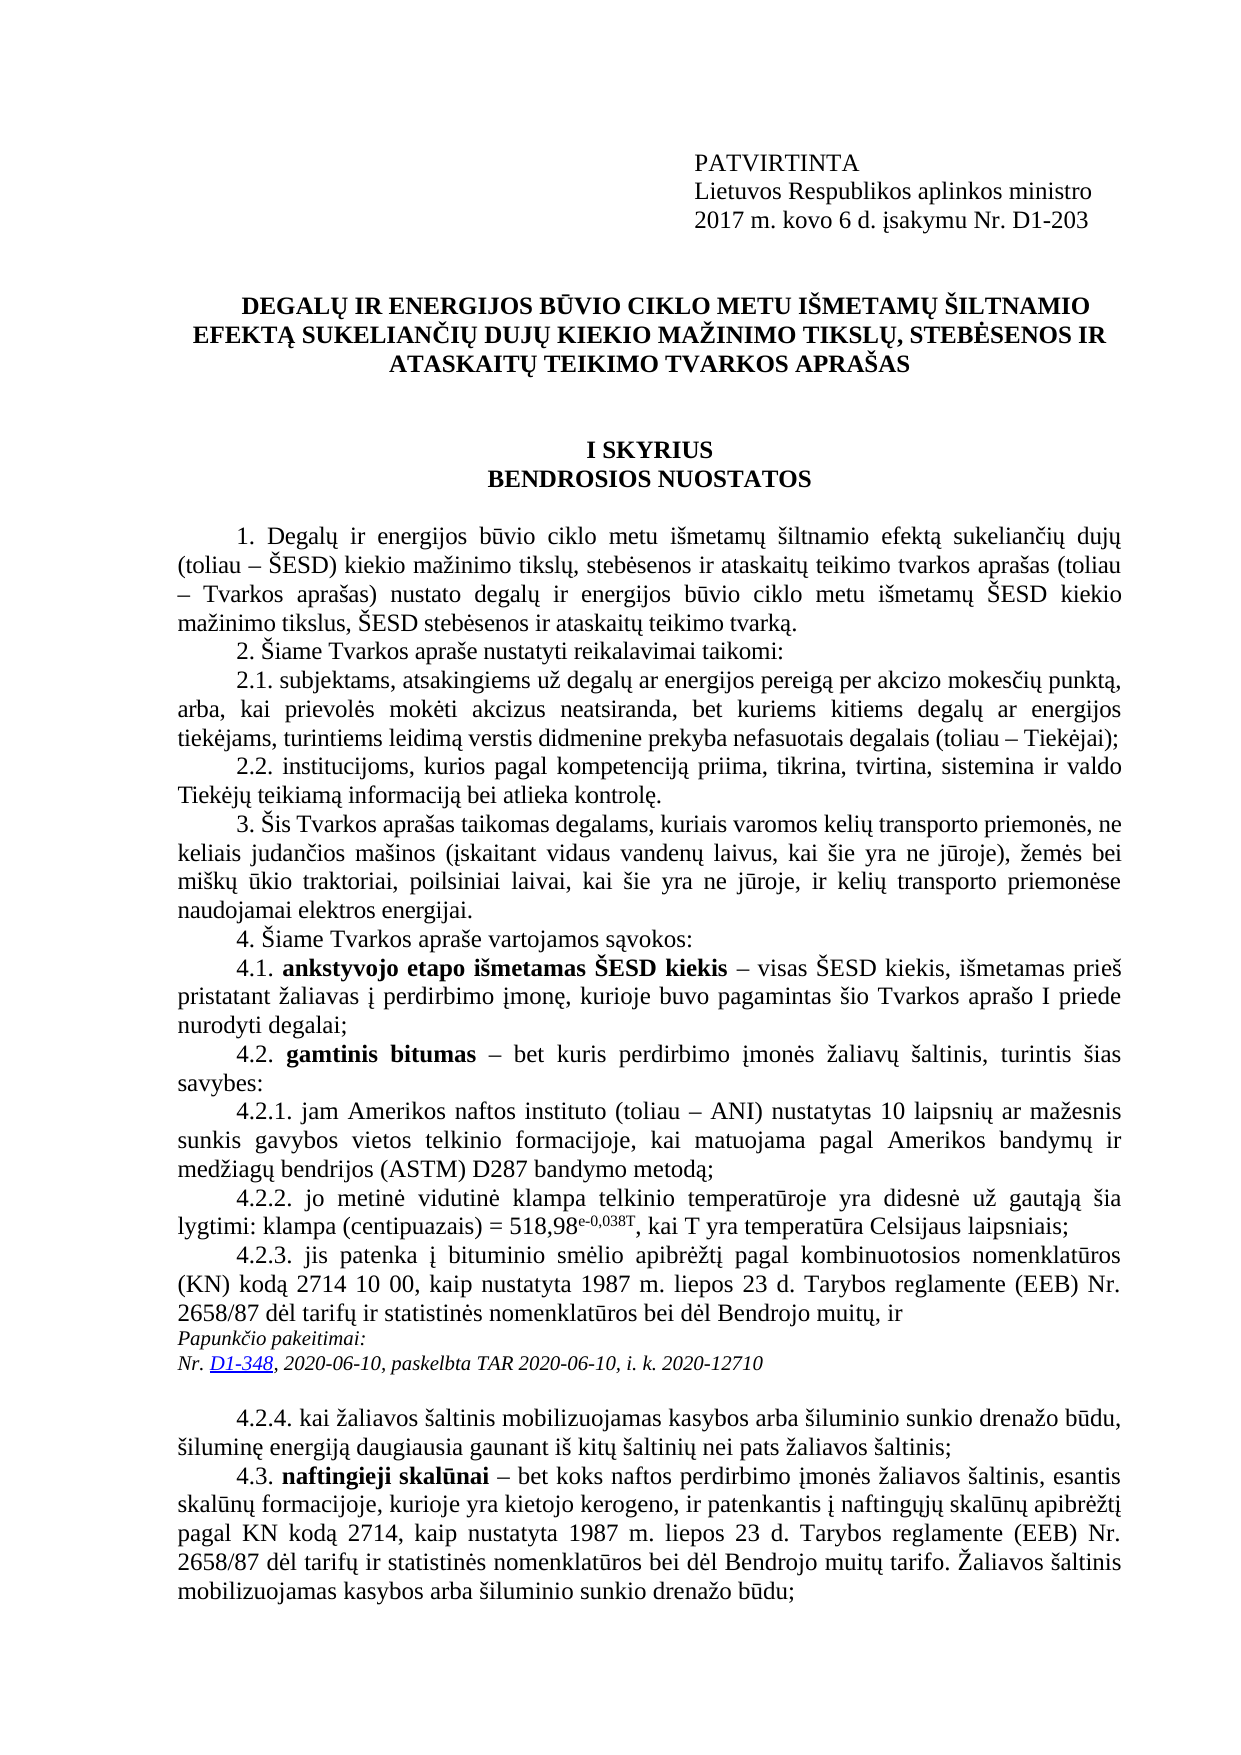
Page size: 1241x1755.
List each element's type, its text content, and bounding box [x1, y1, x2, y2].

text degalų ir energijos BŪVIO CIKLO METU IŠMETAMŲ ŠILTNAMIO EFEKTĄ SUKELIANČIŲ DUJŲ KIEKIO MAŽINIMO TIKSLŲ, STEBĖSENOS IR ATASKAITŲ TEIKIMO TVARKOS APRAŠas [177, 291, 1122, 378]
text Lietuvos Respublikos aplinkos ministro [650, 176, 1122, 205]
text 4.2.3. jis patenka į bituminio smėlio apibrėžtį pagal kombinuotosios nomenklatūros (KN) kodą 2714 10 00, kaip nustatyta 1987 m. liepos 23 d. Tarybos reglamente (EEB) Nr. 2658/87 dėl tarifų ir statistinės nomenklatūros bei dėl Bendrojo muitų, ir [177, 1240, 1122, 1326]
text 4.3. naftingieji skalūnai – bet koks naftos perdirbimo įmonės žaliavos šaltinis, esantis skalūnų formacijoje, kurioje yra kietojo kerogeno, ir patenkantis į naftingųjų skalūnų apibrėžtį pagal KN kodą 2714, kaip nustatyta 1987 m. liepos 23 d. Tarybos reglamente (EEB) Nr. 2658/87 dėl tarifų ir statistinės nomenklatūros bei dėl Bendrojo muitų tarifo. Žaliavos šaltinis mobilizuojamas kasybos arba šiluminio sunkio drenažo būdu; [177, 1461, 1122, 1604]
text Papunkčio pakeitimai: [177, 1326, 1122, 1350]
text 4.2.2. jo metinė vidutinė klampa telkinio temperatūroje yra didesnė už gautąją šia lygtimi: klampa (centipuazais) = 518,98e-0,038T, kai T yra temperatūra Celsijaus laipsniais; [177, 1183, 1122, 1240]
text 1. Degalų ir energijos būvio ciklo metu išmetamų šiltnamio efektą sukeliančių dujų (toliau – ŠESD) kiekio mažinimo tikslų, stebėsenos ir ataskaitų teikimo tvarkos aprašas (toliau – Tvarkos aprašas) nustato degalų ir energijos būvio ciklo metu išmetamų ŠESD kiekio mažinimo tikslus, ŠESD stebėsenos ir ataskaitų teikimo tvarką. [177, 521, 1122, 636]
text 2.2. institucijoms, kurios pagal kompetenciją priima, tikrina, tvirtina, sistemina ir valdo Tiekėjų teikiamą informaciją bei atlieka kontrolę. [177, 751, 1122, 809]
text 2. Šiame Tvarkos apraše nustatyti reikalavimai taikomi: [177, 636, 1122, 665]
text 4.2. gamtinis bitumas – bet kuris perdirbimo įmonės žaliavų šaltinis, turintis šias savybes: [177, 1039, 1122, 1096]
text 2.1. subjektams, atsakingiems už degalų ar energijos pereigą per akcizo mokesčių punktą, arba, kai prievolės mokėti akcizus neatsiranda, bet kuriems kitiems degalų ar energijos tiekėjams, turintiems leidimą verstis didmenine prekyba nefasuotais degalais (toliau – Tiekėjai); [177, 665, 1122, 751]
text BENDROSIOS NUOSTATOS [177, 464, 1122, 493]
text 4.2.1. jam Amerikos naftos instituto (toliau – ANI) nustatytas 10 laipsnių ar mažesnis sunkis gavybos vietos telkinio formacijoje, kai matuojama pagal Amerikos bandymų ir medžiagų bendrijos (ASTM) D287 bandymo metodą; [177, 1096, 1122, 1183]
text 2017 m. kovo 6 d. įsakymu Nr. D1-203 [620, 205, 1122, 234]
text 4.2.4. kai žaliavos šaltinis mobilizuojamas kasybos arba šiluminio sunkio drenažo būdu, šiluminę energiją daugiausia gaunant iš kitų šaltinių nei pats žaliavos šaltinis; [177, 1403, 1122, 1461]
text 3. Šis Tvarkos aprašas taikomas degalams, kuriais varomos kelių transporto priemonės, ne keliais judančios mašinos (įskaitant vidaus vandenų laivus, kai šie yra ne jūroje), žemės bei miškų ūkio traktoriai, poilsiniai laivai, kai šie yra ne jūroje, ir kelių transporto priemonėse naudojamai elektros energijai. [177, 809, 1122, 924]
text PATVIRTINTA [559, 148, 1122, 176]
text Nr. D1-348, 2020-06-10, paskelbta TAR 2020-06-10, i. k. 2020-12710 [177, 1350, 1122, 1374]
text 4.1. ankstyvojo etapo išmetamas ŠESD kiekis – visas ŠESD kiekis, išmetamas prieš pristatant žaliavas į perdirbimo įmonę, kurioje buvo pagamintas šio Tvarkos aprašo I priede nurodyti degalai; [177, 953, 1122, 1039]
text 4. Šiame Tvarkos apraše vartojamos sąvokos: [177, 924, 1122, 953]
text I skyrius [177, 435, 1122, 464]
